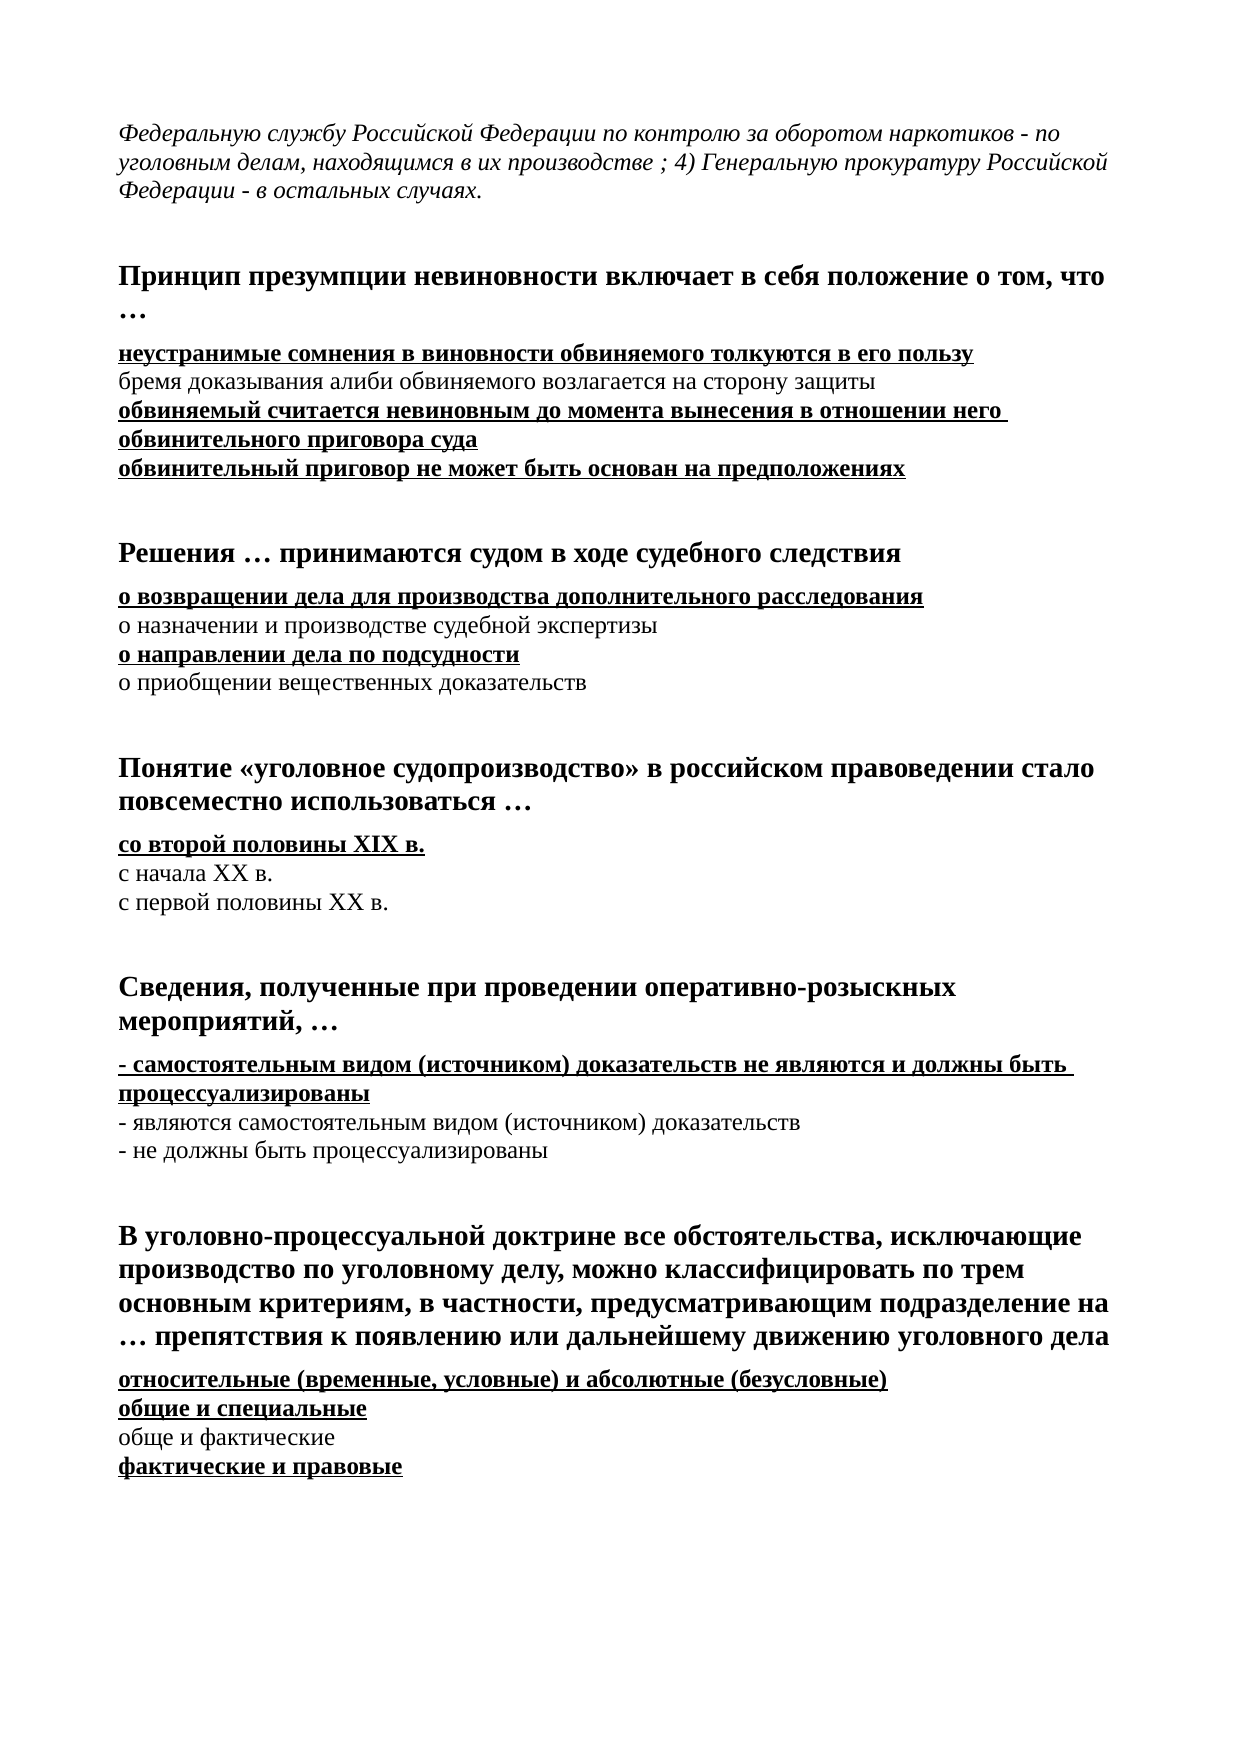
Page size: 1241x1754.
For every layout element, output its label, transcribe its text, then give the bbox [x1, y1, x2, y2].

text с начала XX в. [118, 858, 1122, 887]
text обвинительный приговор не может быть основан на предположениях [118, 453, 1122, 481]
text о возвращении дела для производства дополнительного расследования [118, 581, 1122, 610]
text - самостоятельным видом (источником) доказательств не являются и должны быть процессуализированы [118, 1049, 1122, 1107]
subtitle Понятие «уголовное судопроизводство» в российском правоведении стало повсеместно использоваться … [118, 750, 1122, 817]
text обвиняемый считается невиновным до момента вынесения в отношении него обвинительного приговора суда [118, 395, 1122, 453]
text со второй половины XIX в. [118, 829, 1122, 858]
text относительные (временные, условные) и абсолютные (безусловные) [118, 1364, 1122, 1393]
text о приобщении вещественных доказательств [118, 667, 1122, 696]
text фактические и правовые [118, 1451, 1122, 1479]
text о назначении и производстве судебной экспертизы [118, 610, 1122, 639]
text бремя доказывания алиби обвиняемого возлагается на сторону защиты [118, 366, 1122, 395]
text обще и фактические [118, 1422, 1122, 1451]
text о направлении дела по подсудности [118, 639, 1122, 667]
subtitle Сведения, полученные при проведении оперативно-розыскных мероприятий, … [118, 969, 1122, 1037]
subtitle Принцип презумпции невиновности включает в себя положение о том, что … [118, 258, 1122, 325]
text общие и специальные [118, 1393, 1122, 1422]
text неустранимые сомнения в виновности обвиняемого толкуются в его пользу [118, 338, 1122, 366]
text Федеральную службу Российской Федерации по контролю за оборотом наркотиков - по уголовным делам, находящимся в их производстве ; 4) Генеральную прокуратуру Российской Федерации - в остальных случаях. [118, 118, 1122, 233]
subtitle В уголовно-процессуальной доктрине все обстоятельства, исключающие производство по уголовному делу, можно классифицировать по трем основным критериям, в частности, предусматривающим подразделение на … препятствия к появлению или дальнейшему движению уголовного дела [118, 1218, 1122, 1352]
text - являются самостоятельным видом (источником) доказательств [118, 1107, 1122, 1135]
subtitle Решения … принимаются судом в ходе судебного следствия [118, 535, 1122, 569]
text - не должны быть процессуализированы [118, 1135, 1122, 1164]
text с первой половины XX в. [118, 887, 1122, 916]
